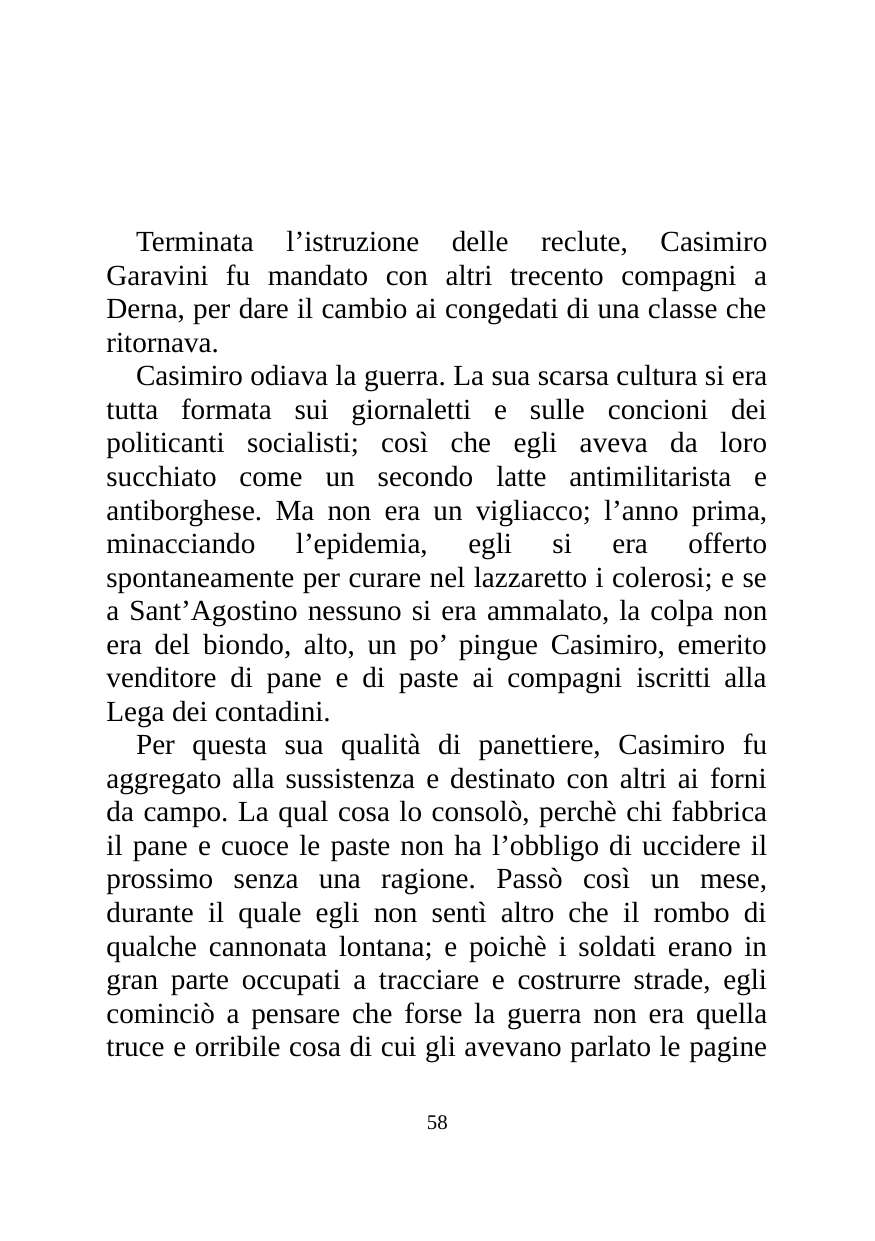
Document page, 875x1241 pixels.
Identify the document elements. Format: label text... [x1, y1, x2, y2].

text Terminata l’istruzione delle reclute, Casimiro Garavini fu mandato con altri trecento compagni a Derna, per dare il cambio ai congedati di una classe che ritornava. [106, 224, 768, 358]
text Casimiro odiava la guerra. La sua scarsa cultura si era tutta formata sui giornaletti e sulle concioni dei politicanti socialisti; così che egli aveva da loro succhiato come un secondo latte antimilitarista e antiborghese. Ma non era un vigliacco; l’anno prima, minacciando l’epidemia, egli si era offerto spontaneamente per curare nel lazzaretto i colerosi; e se a Sant’Agostino nessuno si era ammalato, la colpa non era del biondo, alto, un po’ pingue Casimiro, emerito venditore di pane e di paste ai compagni iscritti alla Lega dei contadini. [106, 358, 768, 727]
text Per questa sua qualità di panettiere, Casimiro fu aggregato alla sussistenza e destinato con altri ai forni da campo. La qual cosa lo consolò, perchè chi fabbrica il pane e cuoce le paste non ha l’obbligo di uccidere il prossimo senza una ragione. Passò così un mese, durante il quale egli non sentì altro che il rombo di qualche cannonata lontana; e poichè i soldati erano in gran parte occupati a tracciare e costrurre strade, egli cominciò a pensare che forse la guerra non era quella truce e orribile cosa di cui gli avevano parlato le pagine [106, 727, 768, 1063]
